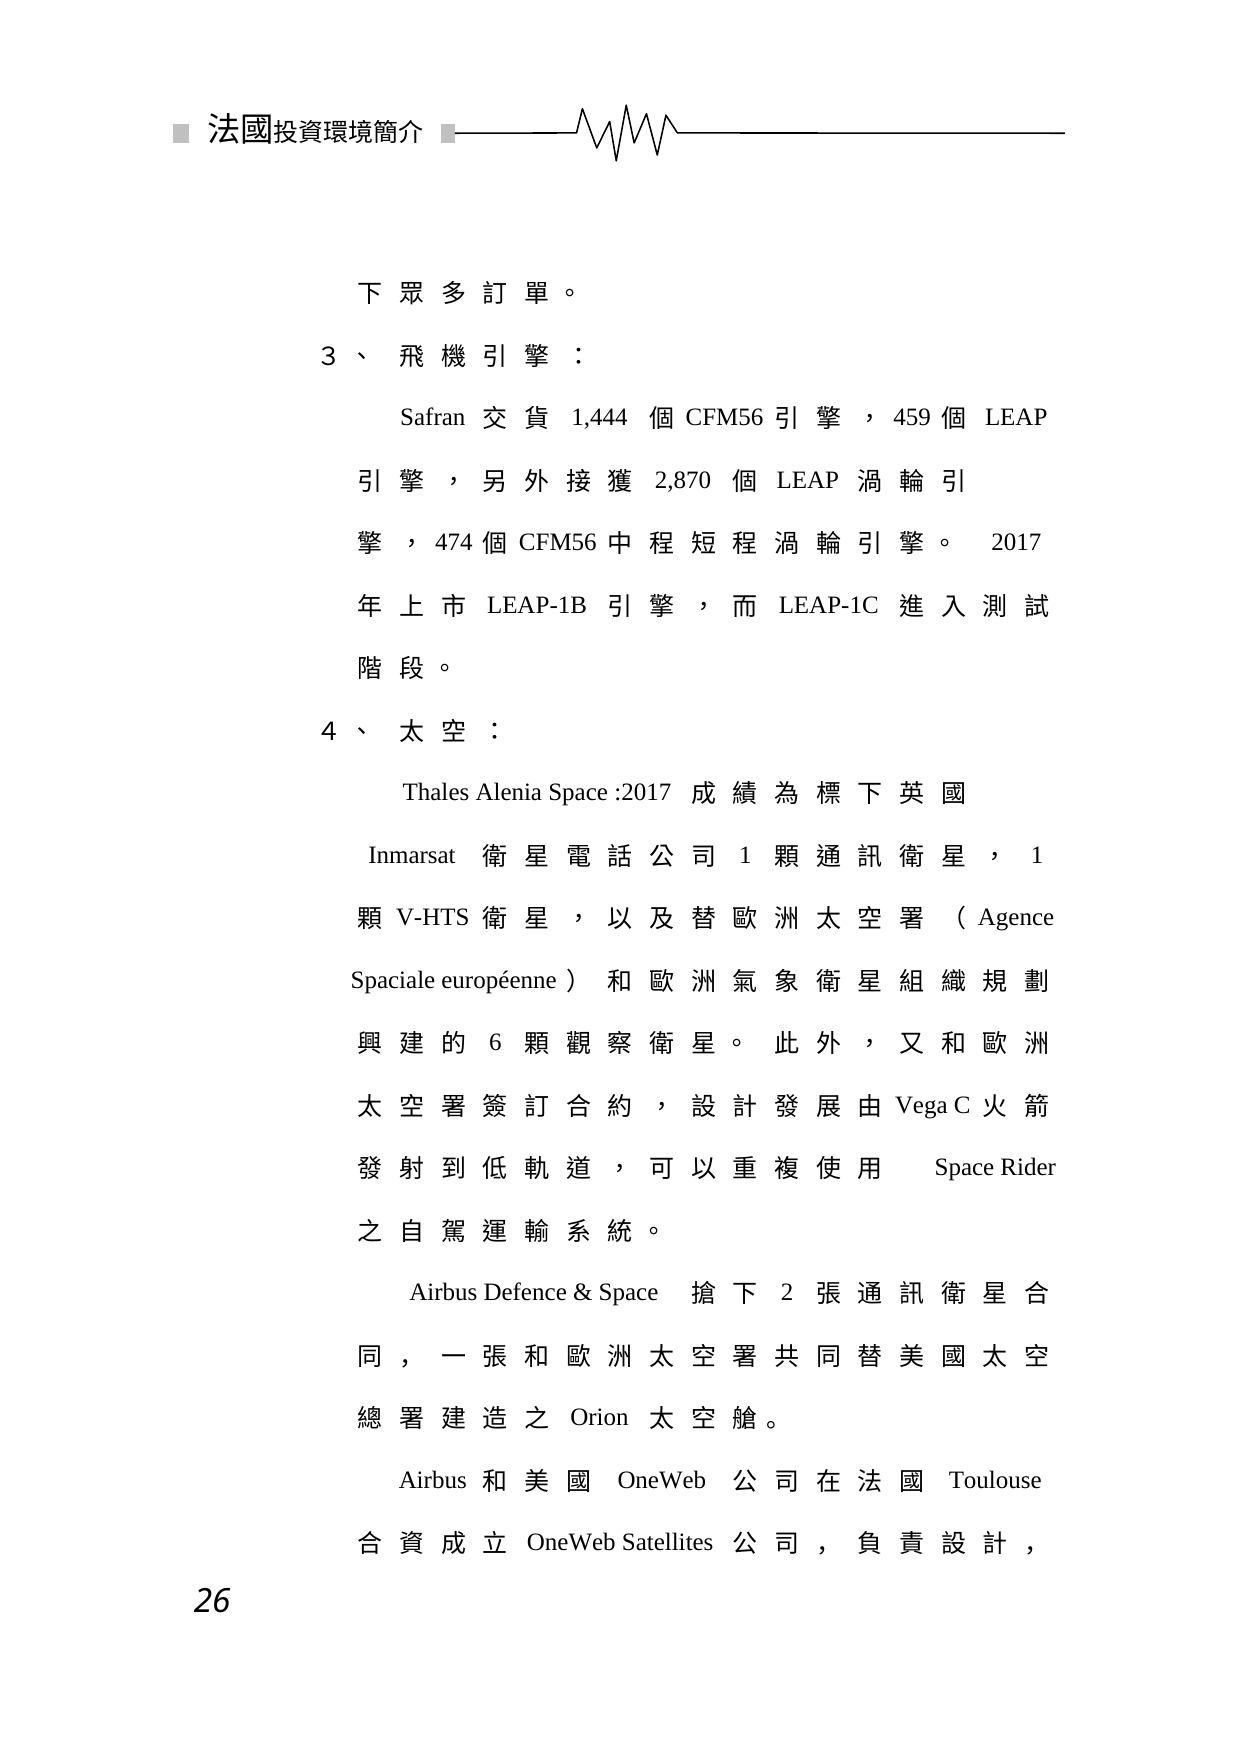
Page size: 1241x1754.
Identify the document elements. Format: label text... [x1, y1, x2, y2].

text ３、飛機引擎： [281, 313, 1058, 375]
text Safran交貨1,444個CFM56引擎，459個LEAP引擎，另外接獲2,870個LEAP渦輪引擎，474個CFM56中程短程渦輪引擎。2017年上市LEAP-1B引擎，而LEAP-1C進入測試階段。 [330, 375, 1058, 688]
text Airbus Defence & Space 搶下2張通訊衛星合同，一張和歐洲太空署共同替美國太空總署建造之Orion太空艙。 [330, 1250, 1058, 1438]
text ４、太空： [281, 688, 1058, 750]
text Thales Alenia Space :2017成績為標下英國Inmarsat衛星電話公司1顆通訊衛星，1顆V-HTS衛星，以及替歐洲太空署（Agence Spaciale européenne）和歐洲氣象衛星組織規劃興建的6顆觀察衛星。此外，又和歐洲太空署簽訂合約，設計發展由Vega C火箭發射到低軌道，可以重複使用 Space Rider之自駕運輸系統。 [330, 750, 1058, 1250]
text 下眾多訂單。 [330, 250, 1058, 313]
text Airbus和美國OneWeb公司在法國Toulouse合資成立OneWeb Satellites公司，負責設計， [330, 1438, 1058, 1563]
